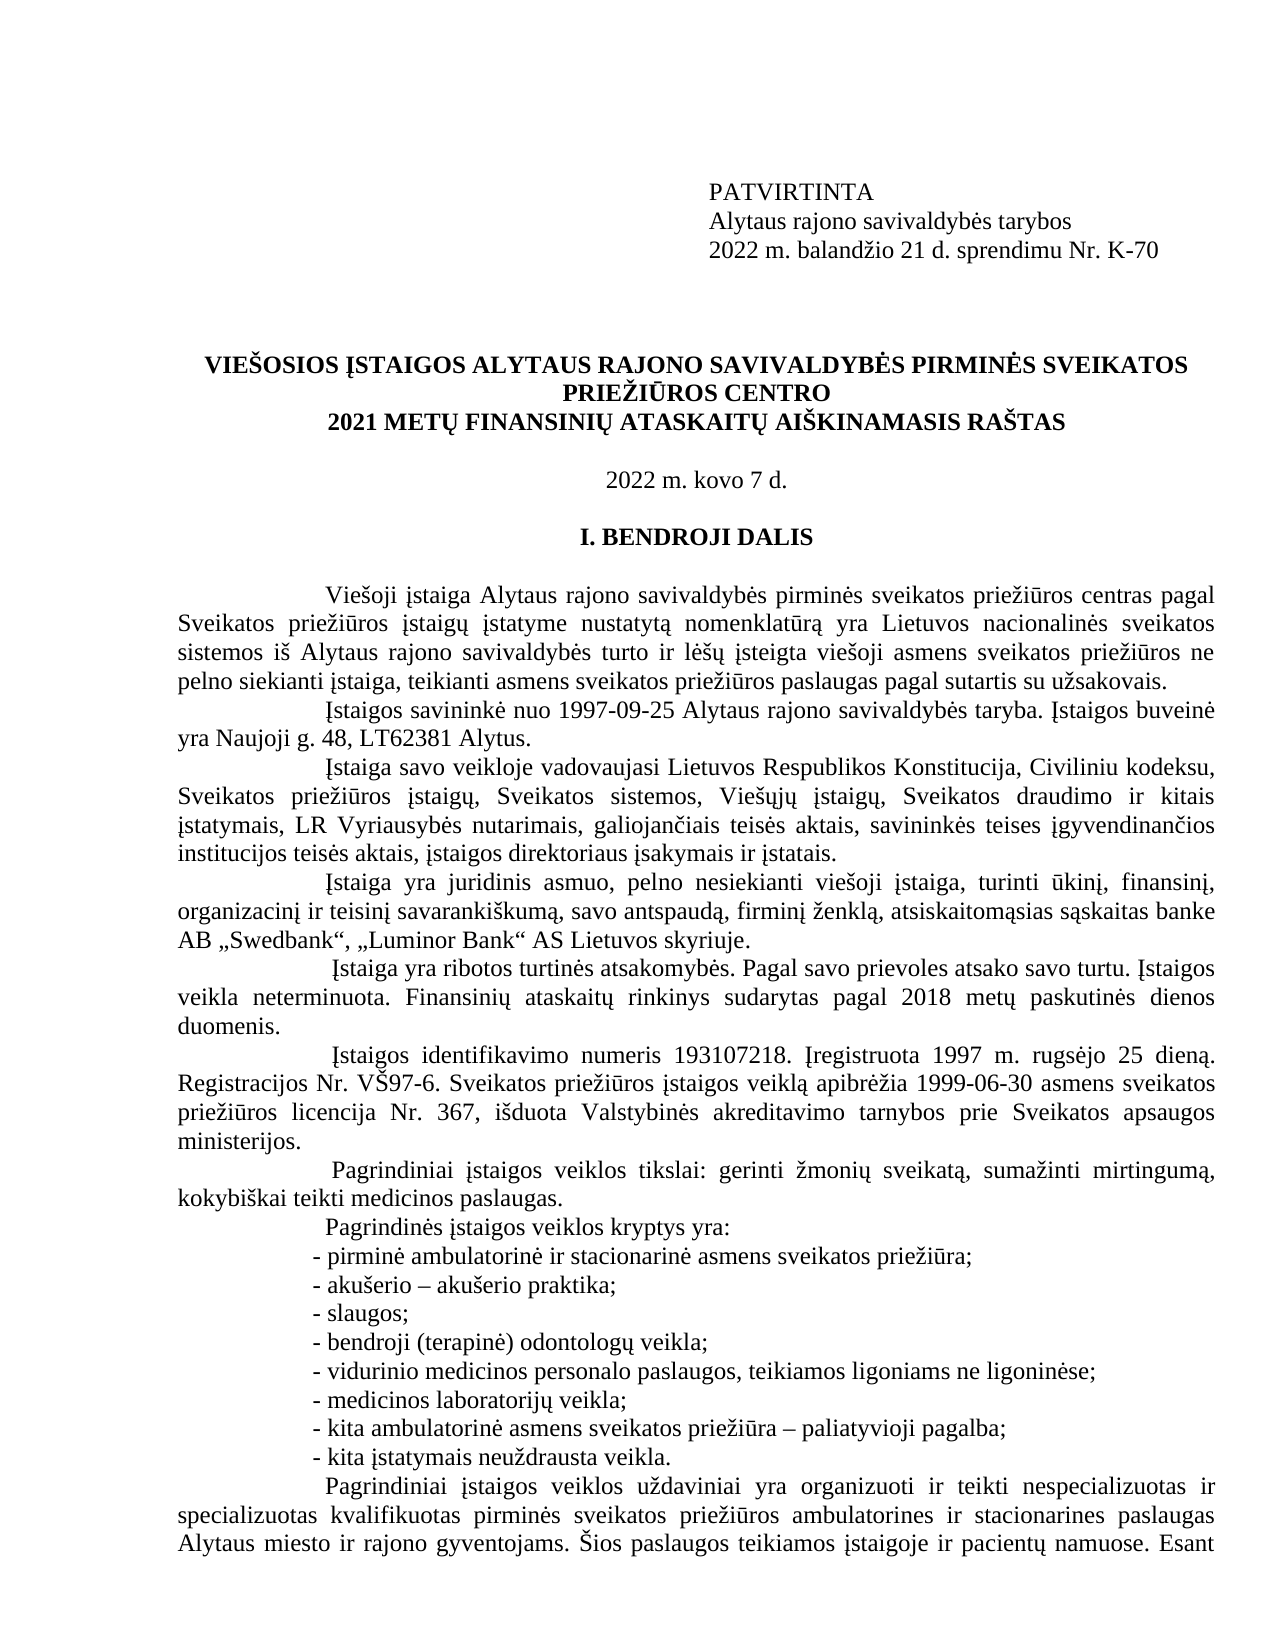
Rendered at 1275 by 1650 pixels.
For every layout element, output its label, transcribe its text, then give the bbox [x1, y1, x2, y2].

text - bendroji (terapinė) odontologų veikla; [177, 1327, 1216, 1356]
text VIEŠOSIOS ĮSTAIGOS ALYTAUS RAJONO SAVIVALDYBĖS PIRMINĖS SVEIKATOS PRIEŽIŪROS CENTRO [177, 350, 1216, 407]
text I. BENDROJI DALIS [177, 522, 1216, 551]
text Įstaiga savo veikloje vadovaujasi Lietuvos Respublikos Konstitucija, Civiliniu kodeksu, Sveikatos priežiūros įstaigų, Sveikatos sistemos, Viešųjų įstaigų, Sveikatos draudimo ir kitais įstatymais, LR Vyriausybės nutarimais, galiojančiais teisės aktais, savininkės teises įgyvendinančios institucijos teisės aktais, įstaigos direktoriaus įsakymais ir įstatais. [177, 752, 1216, 867]
text Įstaigos identifikavimo numeris 193107218. Įregistruota 1997 m. rugsėjo 25 dieną. Registracijos Nr. VŠ97-6. Sveikatos priežiūros įstaigos veiklą apibrėžia 1999-06-30 asmens sveikatos priežiūros licencija Nr. 367, išduota Valstybinės akreditavimo tarnybos prie Sveikatos apsaugos ministerijos. [177, 1040, 1216, 1155]
text - vidurinio medicinos personalo paslaugos, teikiamos ligoniams ne ligoninėse; [177, 1356, 1216, 1385]
text PATVIRTINTA [177, 177, 1216, 206]
text Viešoji įstaiga Alytaus rajono savivaldybės pirminės sveikatos priežiūros centras pagal Sveikatos priežiūros įstaigų įstatyme nustatytą nomenklatūrą yra Lietuvos nacionalinės sveikatos sistemos iš Alytaus rajono savivaldybės turto ir lėšų įsteigta viešoji asmens sveikatos priežiūros ne pelno siekianti įstaiga, teikianti asmens sveikatos priežiūros paslaugas pagal sutartis su užsakovais. [177, 580, 1216, 695]
text Įstaigos savininkė nuo 1997-09-25 Alytaus rajono savivaldybės taryba. Įstaigos buveinė yra Naujoji g. 48, LT62381 Alytus. [177, 695, 1216, 752]
text 2021 METŲ FINANSINIŲ ATASKAITŲ AIŠKINAMASIS RAŠTAS [177, 407, 1216, 436]
text Įstaiga yra juridinis asmuo, pelno nesiekianti viešoji įstaiga, turinti ūkinį, finansinį, organizacinį ir teisinį savarankiškumą, savo antspaudą, firminį ženklą, atsiskaitomąsias sąskaitas banke AB „Swedbank“, „Luminor Bank“ AS Lietuvos skyriuje. [177, 867, 1216, 953]
text Pagrindiniai įstaigos veiklos uždaviniai yra organizuoti ir teikti nespecializuotas ir specializuotas kvalifikuotas pirminės sveikatos priežiūros ambulatorines ir stacionarines paslaugas Alytaus miesto ir rajono gyventojams. Šios paslaugos teikiamos įstaigoje ir pacientų namuose. Esant [177, 1471, 1216, 1557]
text Įstaiga yra ribotos turtinės atsakomybės. Pagal savo prievoles atsako savo turtu. Įstaigos veikla neterminuota. Finansinių ataskaitų rinkinys sudarytas pagal 2018 metų paskutinės dienos duomenis. [177, 953, 1216, 1040]
text - kita įstatymais neuždrausta veikla. [177, 1442, 1216, 1471]
text - slaugos; [177, 1298, 1216, 1327]
text - pirminė ambulatorinė ir stacionarinė asmens sveikatos priežiūra; [177, 1241, 1216, 1270]
text Pagrindinės įstaigos veiklos kryptys yra: [177, 1212, 1216, 1241]
text Alytaus rajono savivaldybės tarybos [177, 206, 1216, 235]
text 2022 m. kovo 7 d. [177, 465, 1216, 493]
text - akušerio – akušerio praktika; [177, 1270, 1216, 1298]
text - kita ambulatorinė asmens sveikatos priežiūra – paliatyvioji pagalba; [177, 1413, 1216, 1442]
text 2022 m. balandžio 21 d. sprendimu Nr. K-70 [177, 235, 1216, 263]
text Pagrindiniai įstaigos veiklos tikslai: gerinti žmonių sveikatą, sumažinti mirtingumą, kokybiškai teikti medicinos paslaugas. [177, 1155, 1216, 1212]
text - medicinos laboratorijų veikla; [177, 1385, 1216, 1413]
